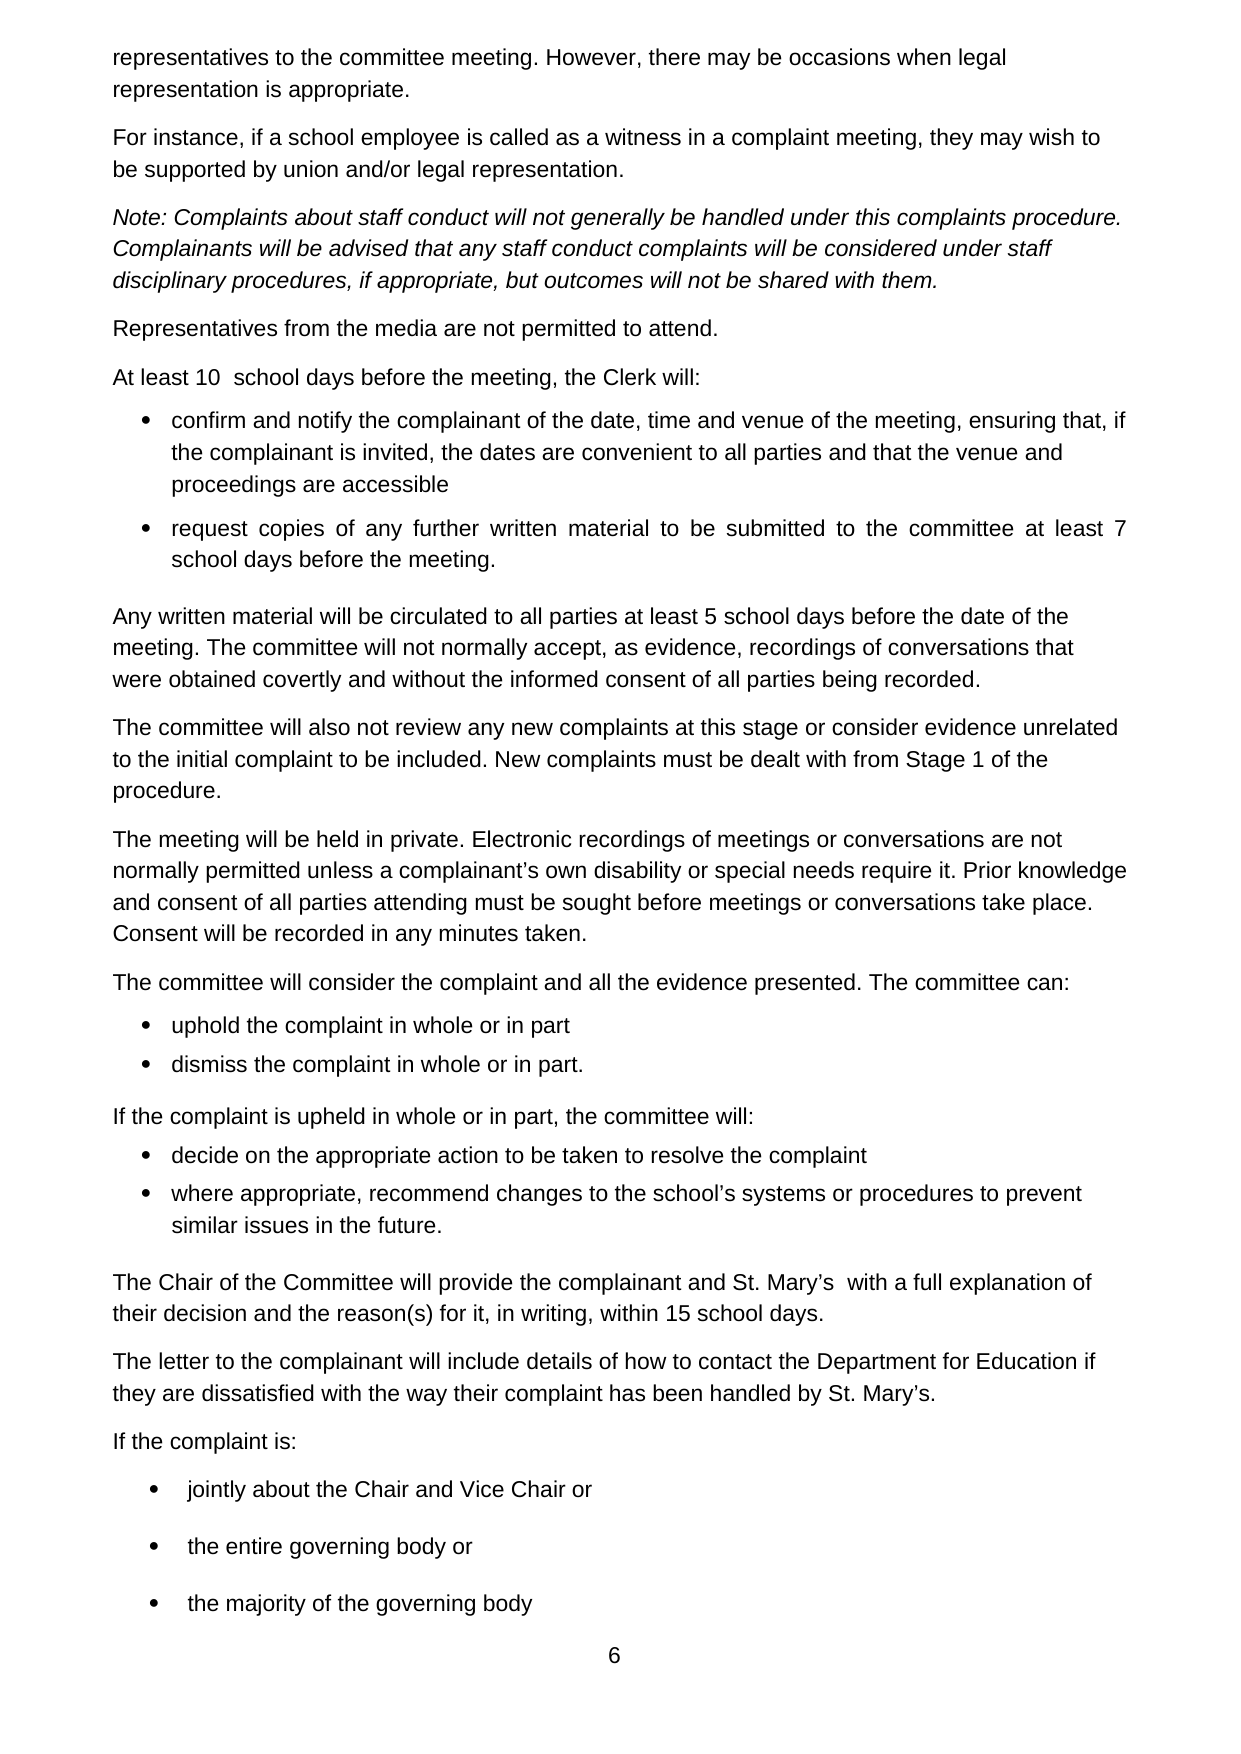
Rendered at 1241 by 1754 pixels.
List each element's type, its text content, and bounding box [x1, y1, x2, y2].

list uphold the complaint in whole or in part [142, 1012, 1128, 1039]
text If the complaint is: [112, 1428, 1128, 1454]
text The committee will consider the complaint and all the evidence presented. The committee can: [112, 968, 1128, 995]
list where appropriate, recommend changes to the school’s systems or procedures to prevent similar issues in the future. [142, 1180, 1128, 1238]
list jointly about the Chair and Vice Chair or [150, 1476, 1128, 1503]
text At least 10 school days before the meeting, the Clerk will: [112, 363, 1128, 390]
list dismiss the complaint in whole or in part. [142, 1051, 1128, 1078]
text If the complaint is upheld in whole or in part, the committee will: [112, 1103, 1128, 1129]
text The committee will also not review any new complaints at this stage or consider evidence unrelated to the initial complaint to be included. New complaints must be dealt with from Stage 1 of the procedure. [112, 714, 1128, 804]
text Any written material will be circulated to all parties at least 5 school days before the date of the meeting. The committee will not normally accept, as evidence, recordings of conversations that were obtained covertly and without the informed consent of all parties being recorded. [112, 603, 1128, 692]
text The meeting will be held in private. Electronic recordings of meetings or conversations are not normally permitted unless a complainant’s own disability or special needs require it. Prior knowledge and consent of all parties attending must be sought before meetings or conversations take place. Consent will be recorded in any minutes taken. [112, 826, 1128, 947]
text representatives to the committee meeting. However, there may be occasions when legal representation is appropriate. [112, 44, 1128, 102]
text Note: Complaints about staff conduct will not generally be handled under this complaints procedure. Complainants will be advised that any staff conduct complaints will be considered under staff disciplinary procedures, if appropriate, but outcomes will not be shared with them. [112, 204, 1128, 293]
list confirm and notify the complainant of the date, time and venue of the meeting, ensuring that, if the complainant is invited, the dates are convenient to all parties and that the venue and proceedings are accessible [142, 407, 1128, 497]
list the majority of the governing body [150, 1589, 1128, 1616]
text The letter to the complainant will include details of how to contact the Department for Education if they are dissatisfied with the way their complaint has been handled by St. Mary’s. [112, 1348, 1128, 1406]
text The Chair of the Committee will provide the complainant and St. Mary’s with a full explanation of their decision and the reason(s) for it, in writing, within 15 school days. [112, 1268, 1128, 1326]
text Representatives from the media are not permitted to attend. [112, 315, 1128, 342]
list request copies of any further written material to be submitted to the committee at least 7 school days before the meeting. [142, 515, 1128, 573]
text For instance, if a school employee is called as a witness in a complaint meeting, they may wish to be supported by union and/or legal representation. [112, 124, 1128, 182]
list decide on the appropriate action to be taken to resolve the complaint [142, 1142, 1128, 1168]
list the entire governing body or [150, 1533, 1128, 1559]
